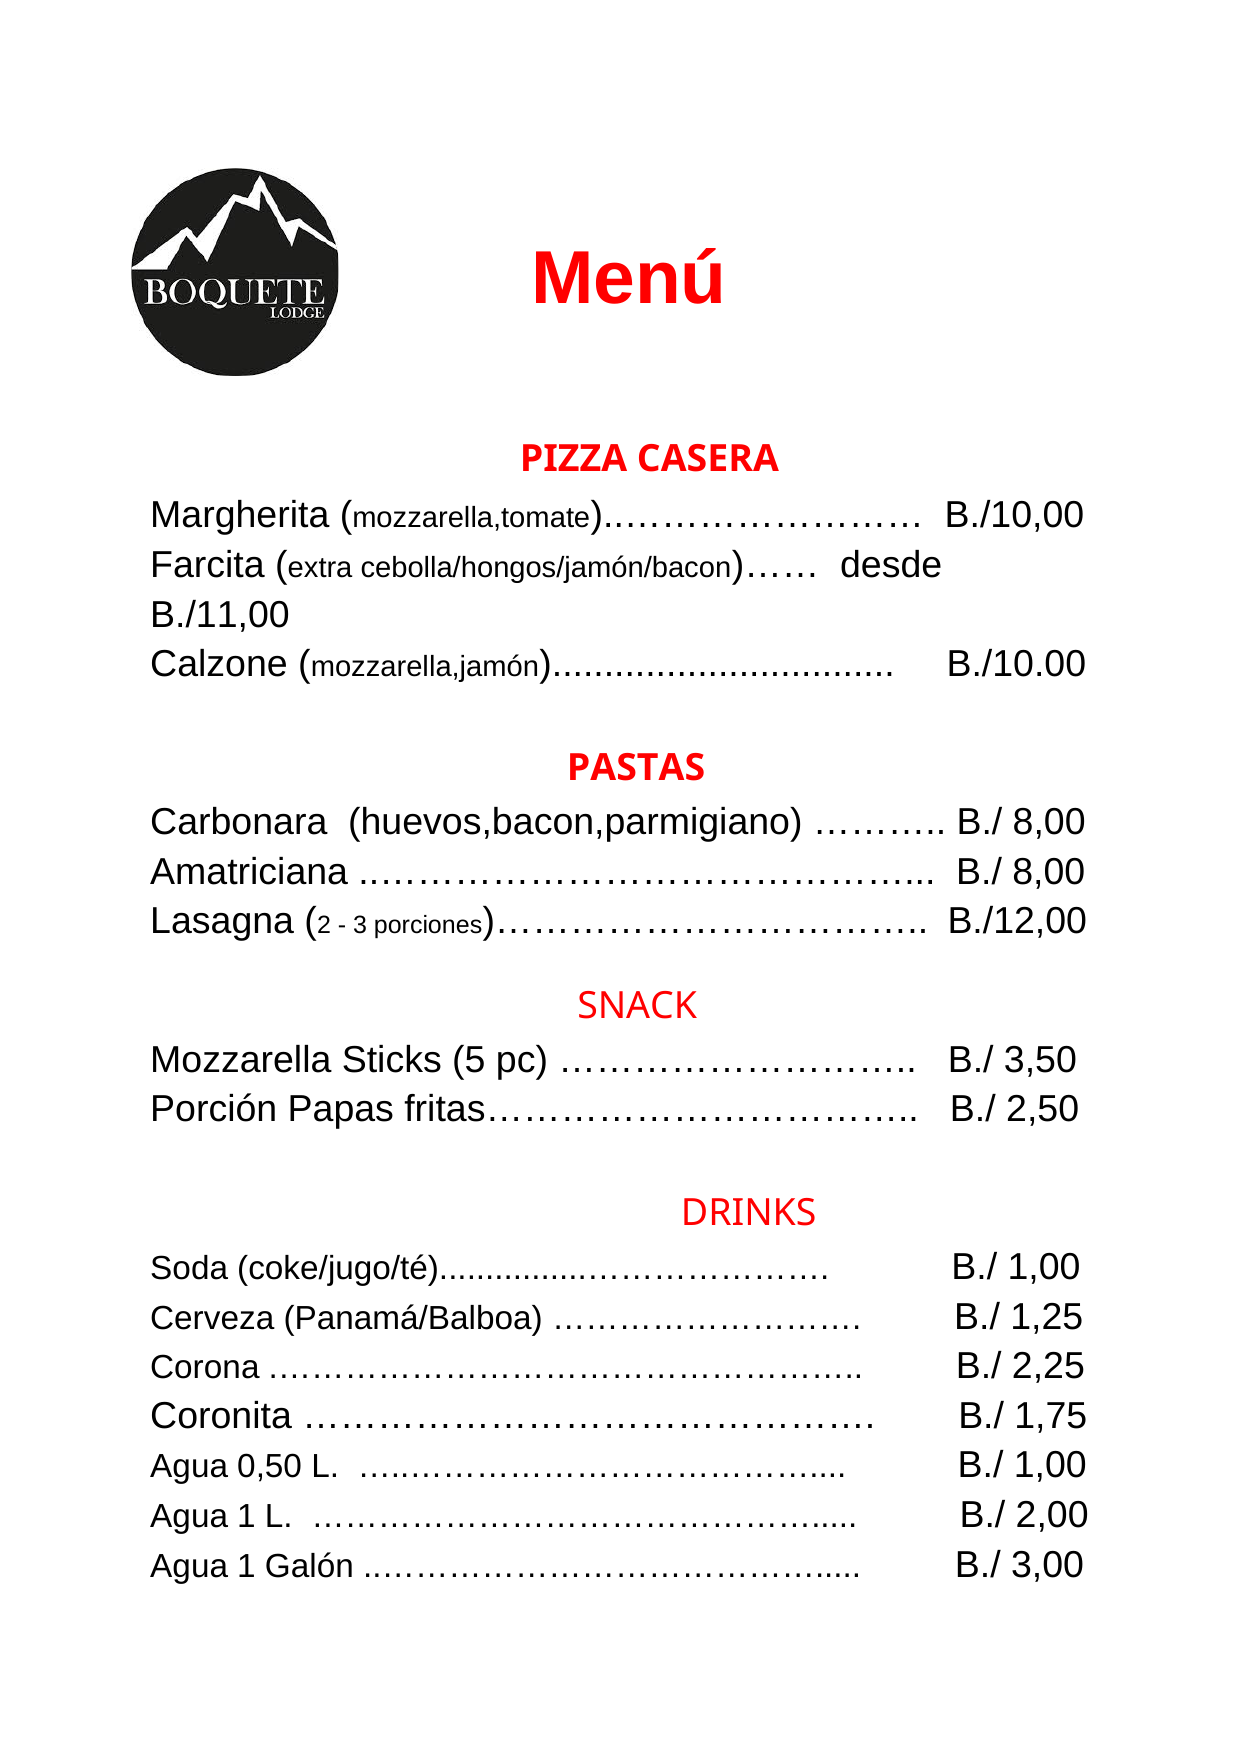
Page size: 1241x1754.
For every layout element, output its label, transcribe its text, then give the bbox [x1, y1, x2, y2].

text Agua 1 Galón ..…………………………………..... B./ 3,00 [150, 1542, 1090, 1585]
text DRINKS [150, 1186, 1090, 1237]
text SNACK [150, 978, 1090, 1029]
text Calzone (mozzarella,jamón)................................. B./10.00 [150, 641, 1090, 684]
text Carbonara (huevos,bacon,parmigiano) ……….. B./ 8,00 [150, 799, 1090, 842]
picture [131, 168, 339, 376]
text Lasagna (2 - 3 porciones)…………………………….. B./12,00 [150, 898, 1090, 942]
text Agua 0,50 L. …..……………………………….... B./ 1,00 [150, 1443, 1090, 1486]
text PIZZA CASERA [120, 431, 1090, 482]
text Menú [339, 233, 1090, 319]
text Margherita (mozzarella,tomate)..…………………… B./10,00 [150, 493, 1090, 536]
text Corona .…………………………………………….. B./ 2,25 [150, 1343, 1090, 1387]
text Amatriciana ..……………………………………... B./ 8,00 [150, 849, 1090, 892]
text Mozzarella Sticks (5 pc) ……………………….. B./ 3,50 [150, 1037, 1090, 1080]
text PASTAS [150, 741, 1090, 792]
text Porción Papas fritas…………………………….. B./ 2,50 [150, 1086, 1090, 1129]
text Cerveza (Panamá/Balboa) ………………………. B./ 1,25 [150, 1294, 1090, 1337]
text Farcita (extra cebolla/hongos/jamón/bacon)…… desde B./11,00 [150, 542, 1090, 635]
text [120, 233, 131, 319]
text Soda (coke/jugo/té)................…………………. B./ 1,00 [150, 1244, 1090, 1287]
text Coronita ………………………………………. B./ 1,75 [150, 1393, 1090, 1436]
text Agua 1 L. ………………………………………..... B./ 2,00 [150, 1492, 1090, 1535]
